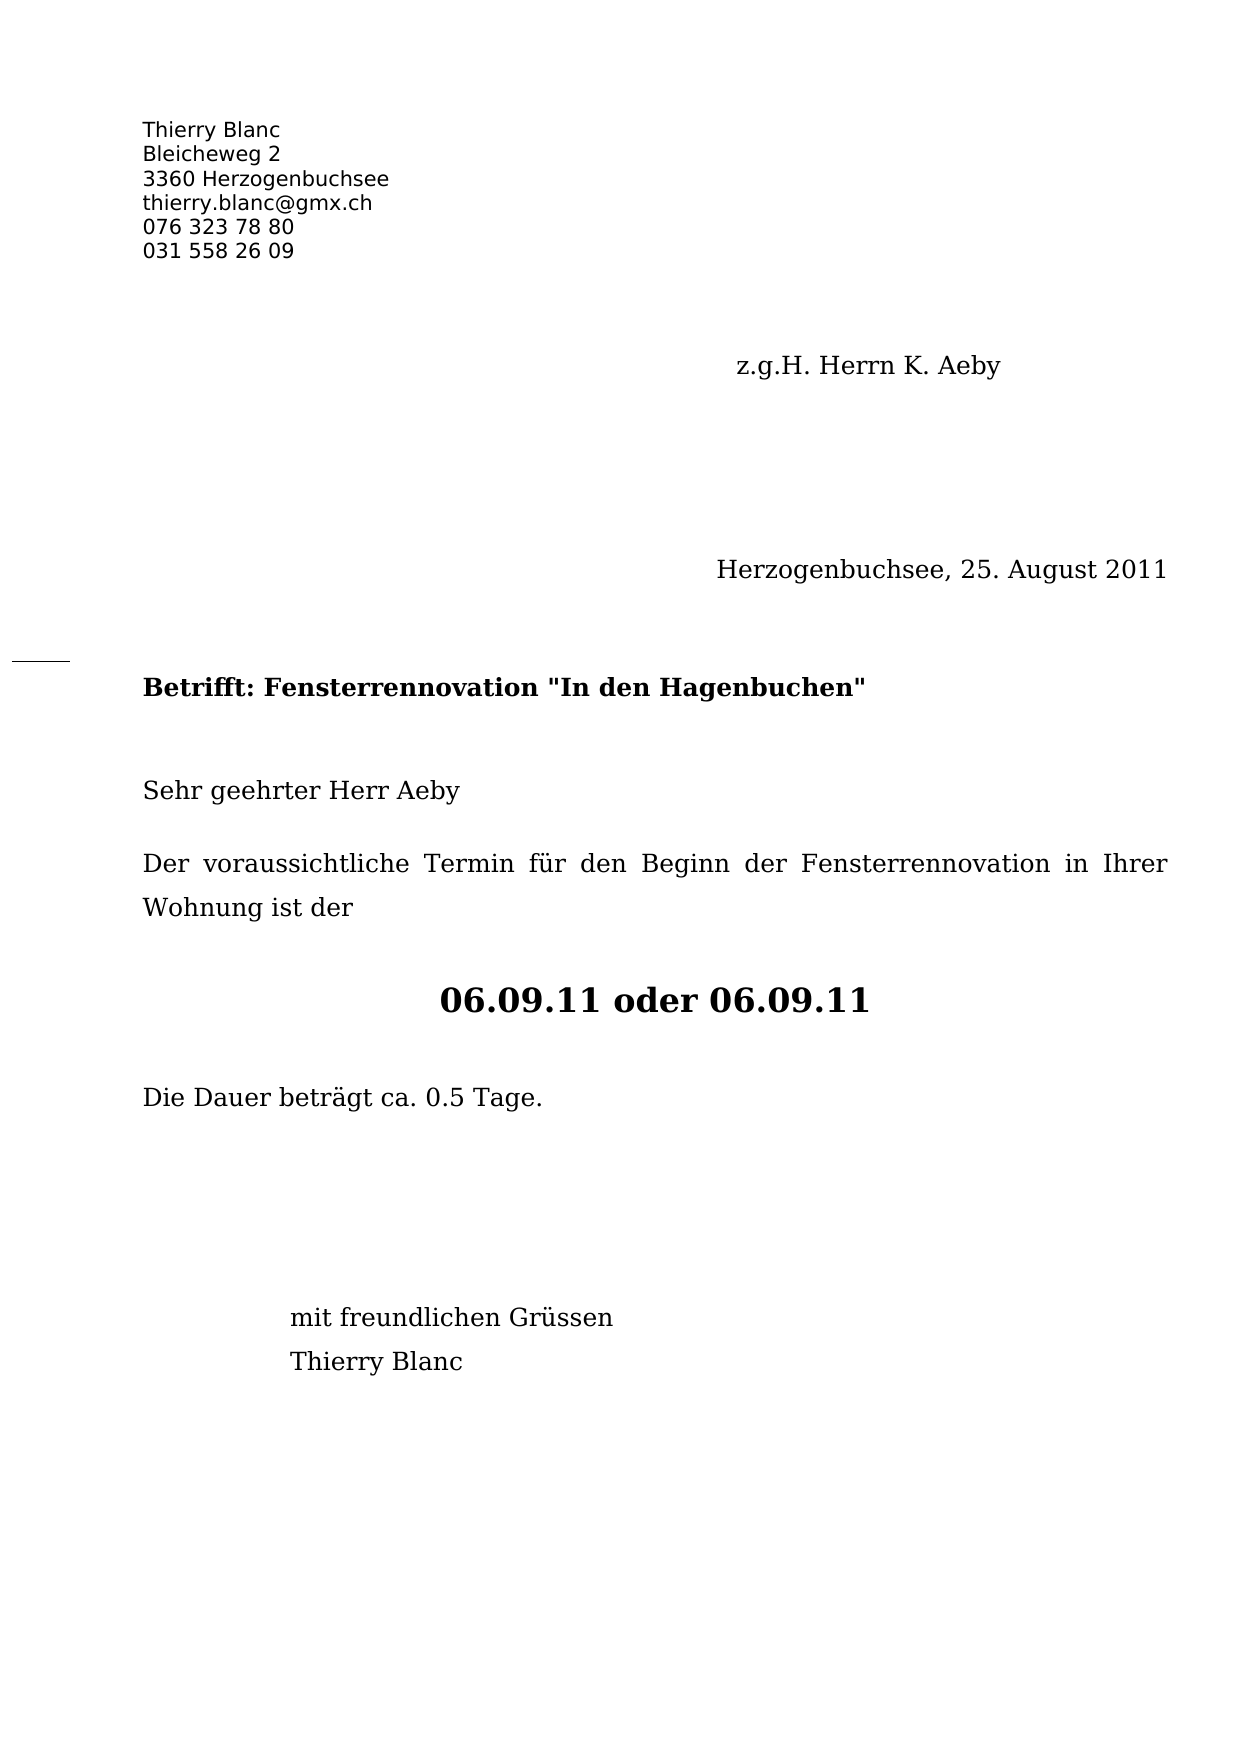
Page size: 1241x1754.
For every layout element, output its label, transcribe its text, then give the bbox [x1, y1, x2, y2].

text Bleicheweg 2 [142, 142, 1169, 167]
text Betrifft: Fensterrennovation "In den Hagenbuchen" [142, 673, 1169, 702]
text [12, 662, 70, 708]
text Die Dauer beträgt ca. 0.5 Tage. [142, 1084, 1169, 1113]
text thierry.blanc@gmx.ch [142, 191, 1169, 215]
text Sehr geehrter Herr Aeby [142, 776, 1169, 805]
text 031 558 26 09 [142, 239, 1169, 264]
text mit freundlichen Grüssen [290, 1303, 1169, 1332]
text 3360 Herzogenbuchsee [142, 167, 1169, 191]
text z.g.H. Herrn K. Aeby [736, 351, 1169, 380]
text Thierry Blanc [290, 1347, 1169, 1376]
text 076 323 78 80 [142, 215, 1169, 239]
text Thierry Blanc [142, 118, 1169, 142]
text 06.09.11 oder 06.09.11 [142, 981, 1169, 1020]
text Herzogenbuchsee, 25. August 2011 [142, 555, 1169, 584]
text Der voraussichtliche Termin für den Beginn der Fensterrennovation in Ihrer Wohnung ist der [142, 849, 1169, 922]
